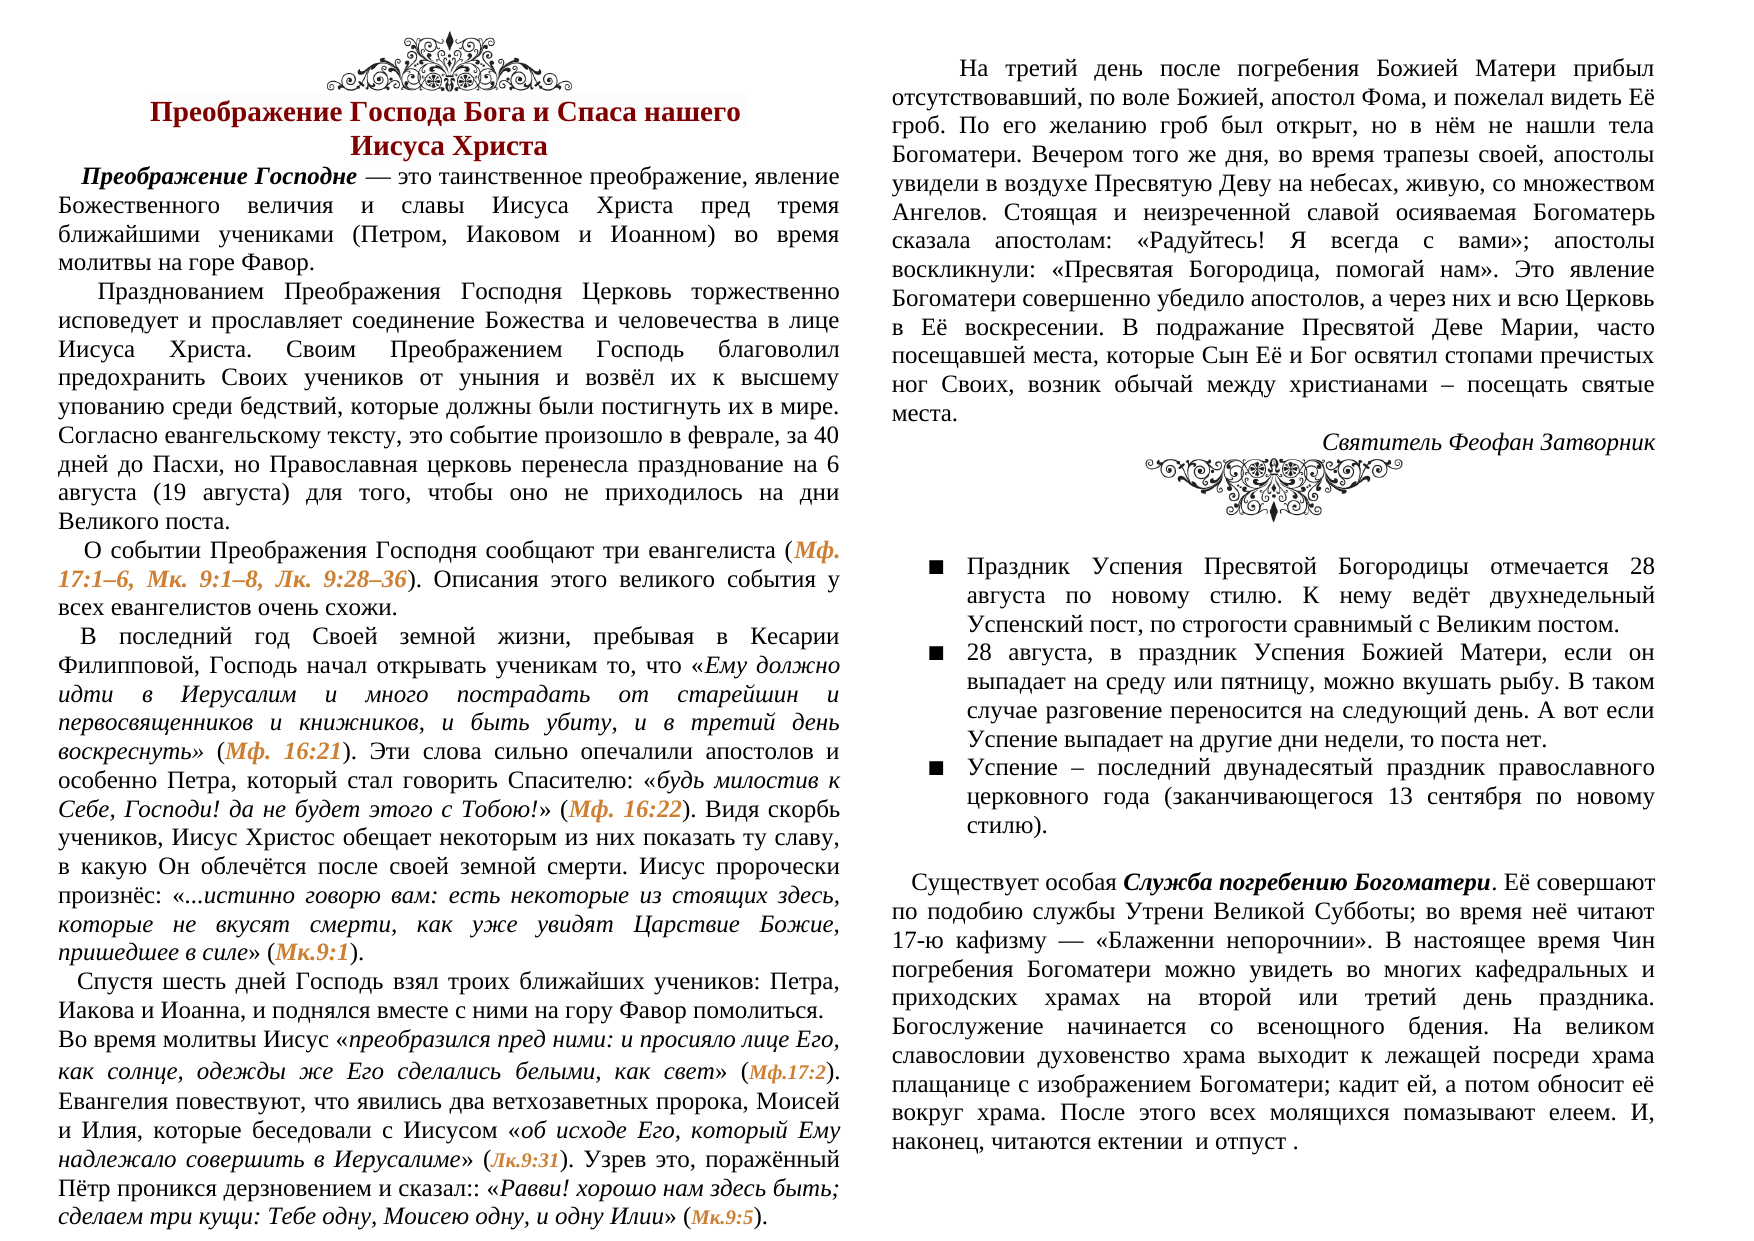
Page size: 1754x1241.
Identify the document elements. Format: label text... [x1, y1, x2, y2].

subtitle Преображение Господа Бога и Спаса нашего [58, 94, 840, 128]
list 28 августа, в праздник Успения Божией Матери, если он выпадает на среду или пятницу, можно вкушать рыбу. В таком случае разговение переносится на следующий день. А вот если Успение выпадает на другие дни недели, то поста нет. [929, 637, 1656, 752]
picture [1143, 455, 1404, 523]
text Во время молитвы Иисус «преобразился пред ними: и просияло лице Его, как солнце, одежды же Его сделались белыми, как свет» (Мф.17:2). Евангелия повествуют, что явились два ветхозаветных пророка, Моисей и Илия, которые беседовали с Иисусом «об исходе Его, который Ему надлежало совершить в Иерусалиме» (Лк.9:31). Узрев это, поражённый Пётр проникся дерзновением и сказал:: «Равви! хорошо нам здесь быть; сделаем три кущи: Тебе одну, Моисею одну, и одну Илии» (Мк.9:5). [58, 1024, 840, 1230]
list Успение – последний двунадесятый праздник православного церковного года (заканчивающегося 13 сентября по новому стилю). [929, 752, 1656, 839]
subtitle Святитель Феофан Затворник [892, 427, 1656, 456]
list Праздник Успения Пресвятой Богородицы отмечается 28 августа по новому стилю. К нему ведёт двухнедельный Успенский пост, по строгости сравнимый с Великим постом. [929, 551, 1656, 637]
text В последний год Своей земной жизни, пребывая в Кесарии Филипповой, Господь начал открывать ученикам то, что «Ему должно идти в Иерусалим и много пострадать от старейшин и первосвященников и книжников, и быть убиту, и в третий день воскреснуть» (Мф. 16:21). Эти слова сильно опечалили апостолов и особенно Петра, который стал говорить Спасителю: «будь милостив к Себе, Господи! да не будет этого с Тобою!» (Мф. 16:22). Видя скорбь учеников, Иисус Христос обещает некоторым из них показать ту славу, в какую Он облечётся после своей земной смерти. Иисус пророчески произнёс: «...истинно говорю вам: есть некоторые из стоящих здесь, которые не вкусят смерти, как уже увидят Царствие Божие, пришедшее в силе» (Мк.9:1). [58, 621, 840, 966]
picture [325, 30, 573, 94]
subtitle Иисуса Христа [58, 128, 840, 161]
subtitle Празднованием Преображения Господня Церковь торжественно исповедует и прославляет соединение Божества и человечества в лице Иисуса Христа. Своим Преображением Господь благоволил предохранить Своих учеников от уныния и возвёл их к высшему упованию среди бедствий, которые должны были постигнуть их в мире. Согласно евангельскому тексту, это событие произошло в феврале, за 40 дней до Пасхи, но Православная церковь перенесла празднование на 6 августа (19 августа) для того, чтобы оно не приходилось на дни Великого поста. [43, 276, 840, 535]
text На третий день после погребения Божией Матери прибыл отсутствовавший, по воле Божией, апостол Фома, и пожелал видеть Её гроб. По его желанию гроб был открыт, но в нём не нашли тела Богоматери. Вечером того же дня, во время трапезы своей, апостолы увидели в воздухе Пресвятую Деву на небесах, живую, со множеством Ангелов. Стоящая и неизреченной славой осияваемая Богоматерь сказала апостолам: «Радуйтесь! Я всегда с вами»; апостолы воскликнули: «Пресвятая Богородица, помогай нам». Это явление Богоматери совершенно убедило апостолов, а через них и всю Церковь в Её воскресении. В подражание Пресвятой Деве Марии, часто посещавшей места, которые Сын Её и Бог освятил стопами пречистых ног Своих, возник обычай между христианами – посещать святые места. [892, 53, 1656, 427]
subtitle Преображение Господне — это таинственное преображение, явление Божественного величия и славы Иисуса Христа пред тремя ближайшими учениками (Петром, Иаковом и Иоанном) во время молитвы на горе Фавор. [43, 161, 840, 276]
text О событии Преображения Господня сообщают три евангелиста (Мф. 17:1–6, Мк. 9:1–8, Лк. 9:28–36). Описания этого великого события у всех евангелистов очень схожи. [58, 535, 840, 621]
text Существует особая Служба погребению Богоматери. Её совершают по подобию службы Утрени Великой Субботы; во время неё читают 17-ю кафизму — «Блаженни непорочнии». В настоящее время Чин погребения Богоматери можно увидеть во многих кафедральных и приходских храмах на второй или третий день праздника. Богослужение начинается со всенощного бдения. На великом славословии духовенство храма выходит к лежащей посреди храма плащанице с изображением Богоматери; кадит ей, а потом обносит её вокруг храма. После этого всех молящихся помазывают елеем. И, наконец, читаются ектении и отпуст . [892, 867, 1656, 1155]
text Спустя шесть дней Господь взял троих ближайших учеников: Петра, Иакова и Иоанна, и поднялся вместе с ними на гору Фавор помолиться. [58, 966, 840, 1024]
